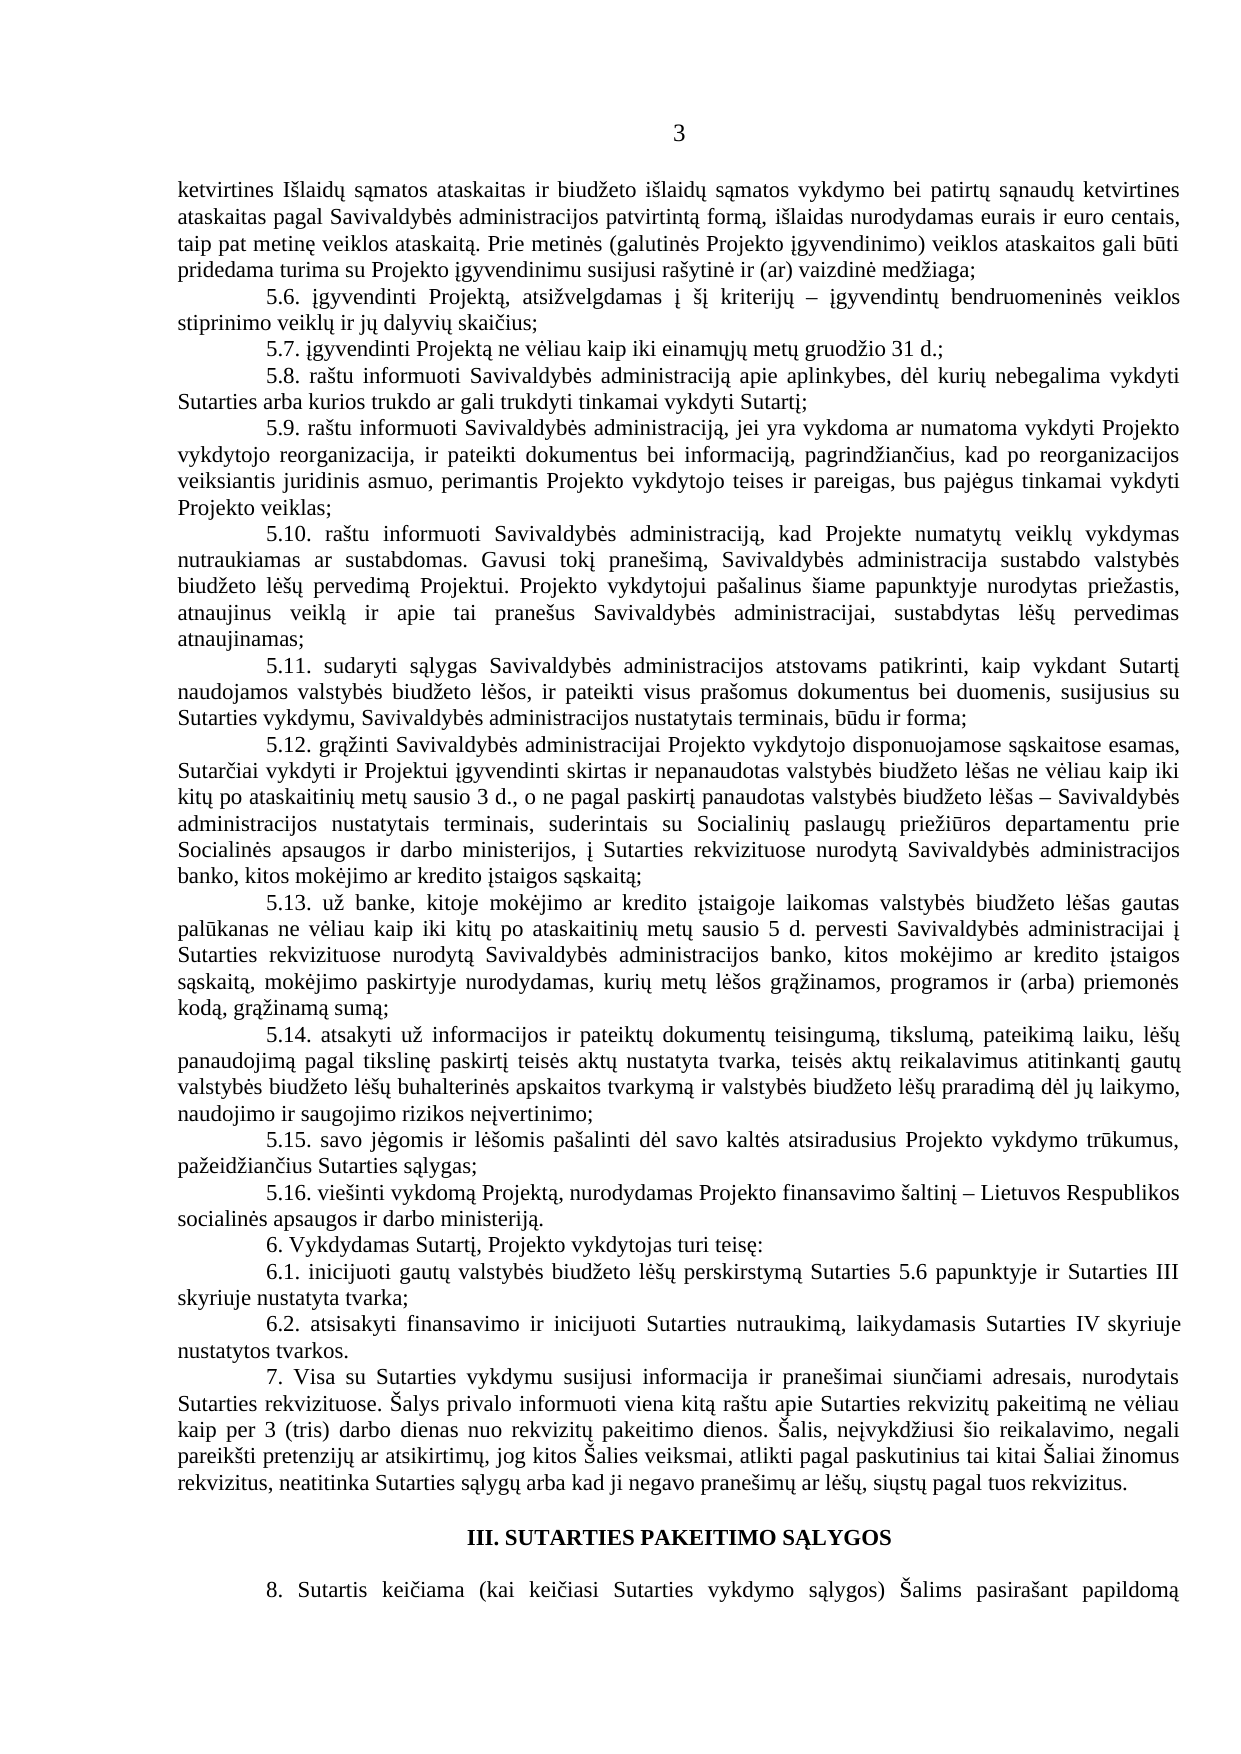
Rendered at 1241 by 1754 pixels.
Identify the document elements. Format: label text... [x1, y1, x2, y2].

text 5.15. savo jėgomis ir lėšomis pašalinti dėl savo kaltės atsiradusius Projekto vykdymo trūkumus, pažeidžiančius Sutarties sąlygas; [177, 1126, 1181, 1179]
text 5.14. atsakyti už informacijos ir pateiktų dokumentų teisingumą, tikslumą, pateikimą laiku, lėšų panaudojimą pagal tikslinę paskirtį teisės aktų nustatyta tvarka, teisės aktų reikalavimus atitinkantį gautų valstybės biudžeto lėšų buhalterinės apskaitos tvarkymą ir valstybės biudžeto lėšų praradimą dėl jų laikymo, naudojimo ir saugojimo rizikos neįvertinimo; [177, 1021, 1181, 1126]
text 6.2. atsisakyti finansavimo ir inicijuoti Sutarties nutraukimą, laikydamasis Sutarties IV skyriuje nustatytos tvarkos. [177, 1311, 1181, 1363]
text 8. Sutartis keičiama (kai keičiasi Sutarties vykdymo sąlygos) Šalims pasirašant papildomą [177, 1576, 1181, 1603]
text 5.11. sudaryti sąlygas Savivaldybės administracijos atstovams patikrinti, kaip vykdant Sutartį naudojamos valstybės biudžeto lėšos, ir pateikti visus prašomus dokumentus bei duomenis, susijusius su Sutarties vykdymu, Savivaldybės administracijos nustatytais terminais, būdu ir forma; [177, 652, 1181, 731]
text ketvirtines Išlaidų sąmatos ataskaitas ir biudžeto išlaidų sąmatos vykdymo bei patirtų sąnaudų ketvirtines ataskaitas pagal Savivaldybės administracijos patvirtintą formą, išlaidas nurodydamas eurais ir euro centais, taip pat metinę veiklos ataskaitą. Prie metinės (galutinės Projekto įgyvendinimo) veiklos ataskaitos gali būti pridedama turima su Projekto įgyvendinimu susijusi rašytinė ir (ar) vaizdinė medžiaga; [177, 176, 1181, 283]
text 5.13. už banke, kitoje mokėjimo ar kredito įstaigoje laikomas valstybės biudžeto lėšas gautas palūkanas ne vėliau kaip iki kitų po ataskaitinių metų sausio 5 d. pervesti Savivaldybės administracijai į Sutarties rekvizituose nurodytą Savivaldybės administracijos banko, kitos mokėjimo ar kredito įstaigos sąskaitą, mokėjimo paskirtyje nurodydamas, kurių metų lėšos grąžinamos, programos ir (arba) priemonės kodą, grąžinamą sumą; [177, 889, 1181, 1021]
text 5.6. įgyvendinti Projektą, atsižvelgdamas į šį kriterijų – įgyvendintų bendruomeninės veiklos stiprinimo veiklų ir jų dalyvių skaičius; [177, 283, 1181, 335]
text 5.16. viešinti vykdomą Projektą, nurodydamas Projekto finansavimo šaltinį – Lietuvos Respublikos socialinės apsaugos ir darbo ministeriją. [177, 1179, 1181, 1231]
text 5.7. įgyvendinti Projektą ne vėliau kaip iki einamųjų metų gruodžio 31 d.; [177, 335, 1181, 362]
text 5.8. raštu informuoti Savivaldybės administraciją apie aplinkybes, dėl kurių nebegalima vykdyti Sutarties arba kurios trukdo ar gali trukdyti tinkamai vykdyti Sutartį; [177, 362, 1181, 414]
text 5.9. raštu informuoti Savivaldybės administraciją, jei yra vykdoma ar numatoma vykdyti Projekto vykdytojo reorganizacija, ir pateikti dokumentus bei informaciją, pagrindžiančius, kad po reorganizacijos veiksiantis juridinis asmuo, perimantis Projekto vykdytojo teises ir pareigas, bus pajėgus tinkamai vykdyti Projekto veiklas; [177, 414, 1181, 520]
text 5.10. raštu informuoti Savivaldybės administraciją, kad Projekte numatytų veiklų vykdymas nutraukiamas ar sustabdomas. Gavusi tokį pranešimą, Savivaldybės administracija sustabdo valstybės biudžeto lėšų pervedimą Projektui. Projekto vykdytojui pašalinus šiame papunktyje nurodytas priežastis, atnaujinus veiklą ir apie tai pranešus Savivaldybės administracijai, sustabdytas lėšų pervedimas atnaujinamas; [177, 520, 1181, 652]
text 6.1. inicijuoti gautų valstybės biudžeto lėšų perskirstymą Sutarties 5.6 papunktyje ir Sutarties III skyriuje nustatyta tvarka; [177, 1258, 1181, 1311]
text 6. Vykdydamas Sutartį, Projekto vykdytojas turi teisę: [177, 1231, 1181, 1258]
text III. SUTARTIES PAKEITIMO SĄLYGOS [177, 1524, 1181, 1550]
text 5.12. grąžinti Savivaldybės administracijai Projekto vykdytojo disponuojamose sąskaitose esamas, Sutarčiai vykdyti ir Projektui įgyvendinti skirtas ir nepanaudotas valstybės biudžeto lėšas ne vėliau kaip iki kitų po ataskaitinių metų sausio 3 d., o ne pagal paskirtį panaudotas valstybės biudžeto lėšas – Savivaldybės administracijos nustatytais terminais, suderintais su Socialinių paslaugų priežiūros departamentu prie Socialinės apsaugos ir darbo ministerijos, į Sutarties rekvizituose nurodytą Savivaldybės administracijos banko, kitos mokėjimo ar kredito įstaigos sąskaitą; [177, 731, 1181, 889]
text 7. Visa su Sutarties vykdymu susijusi informacija ir pranešimai siunčiami adresais, nurodytais Sutarties rekvizituose. Šalys privalo informuoti viena kitą raštu apie Sutarties rekvizitų pakeitimą ne vėliau kaip per 3 (tris) darbo dienas nuo rekvizitų pakeitimo dienos. Šalis, neįvykdžiusi šio reikalavimo, negali pareikšti pretenzijų ar atsikirtimų, jog kitos Šalies veiksmai, atlikti pagal paskutinius tai kitai Šaliai žinomus rekvizitus, neatitinka Sutarties sąlygų arba kad ji negavo pranešimų ar lėšų, siųstų pagal tuos rekvizitus. [177, 1363, 1181, 1495]
